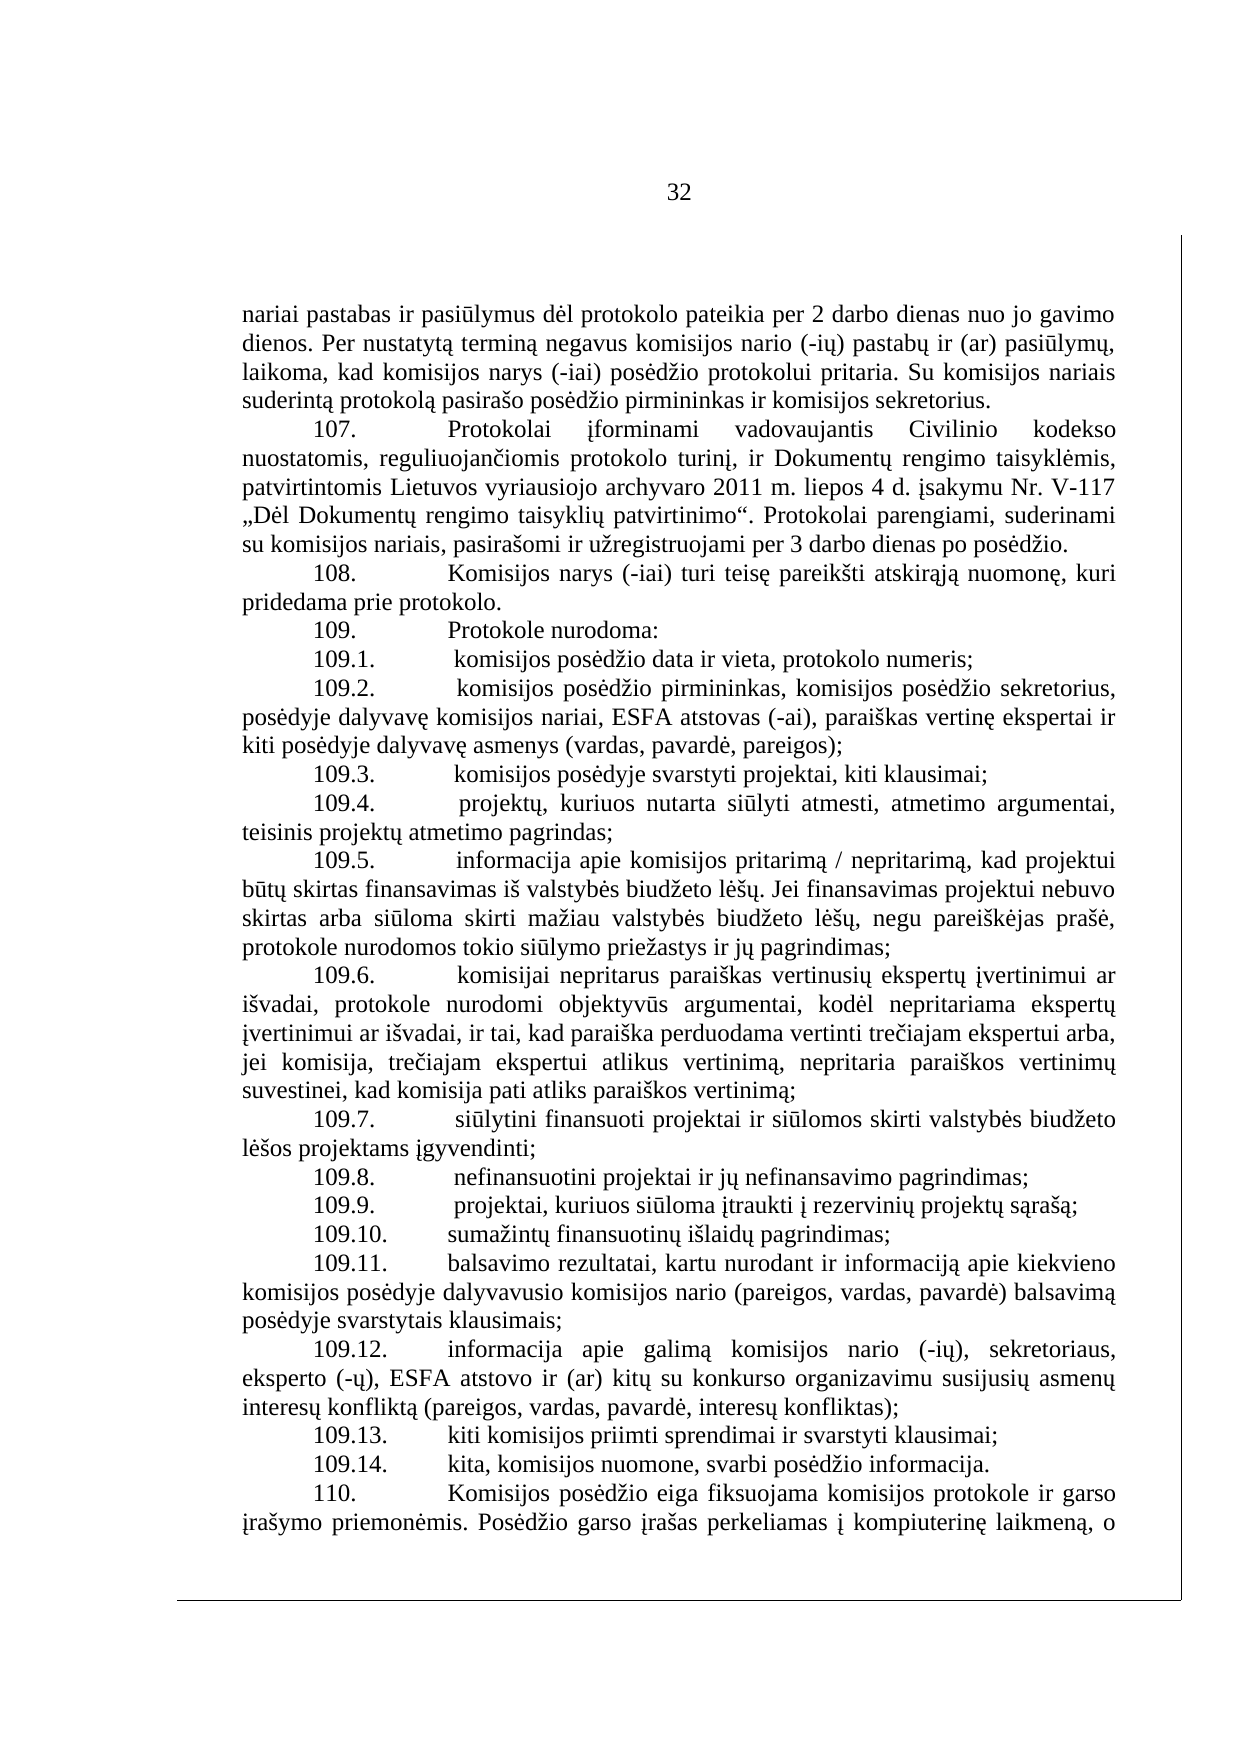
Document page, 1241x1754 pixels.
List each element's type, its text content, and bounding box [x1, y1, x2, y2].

text 109.8. nefinansuotini projektai ir jų nefinansavimo pagrindimas; [177, 1162, 1181, 1191]
text nariai pastabas ir pasiūlymus dėl protokolo pateikia per 2 darbo dienas nuo jo gavimo dienos. Per nustatytą terminą negavus komisijos nario (-ių) pastabų ir (ar) pasiūlymų, laikoma, kad komisijos narys (-iai) posėdžio protokolui pritaria. Su komisijos nariais suderintą protokolą pasirašo posėdžio pirmininkas ir komisijos sekretorius. [177, 235, 1181, 414]
text 109.3. komisijos posėdyje svarstyti projektai, kiti klausimai; [177, 759, 1181, 788]
text 109.1. komisijos posėdžio data ir vieta, protokolo numeris; [177, 644, 1181, 673]
text 109.2. komisijos posėdžio pirmininkas, komisijos posėdžio sekretorius, posėdyje dalyvavę komisijos nariai, ESFA atstovas (-ai), paraiškas vertinę ekspertai ir kiti posėdyje dalyvavę asmenys (vardas, pavardė, pareigos); [177, 673, 1181, 759]
text 109.14. kita, komisijos nuomone, svarbi posėdžio informacija. [177, 1449, 1181, 1478]
text 109.10. sumažintų finansuotinų išlaidų pagrindimas; [177, 1219, 1181, 1248]
text 109.5. informacija apie komisijos pritarimą / nepritarimą, kad projektui būtų skirtas finansavimas iš valstybės biudžeto lėšų. Jei finansavimas projektui nebuvo skirtas arba siūloma skirti mažiau valstybės biudžeto lėšų, negu pareiškėjas prašė, protokole nurodomos tokio siūlymo priežastys ir jų pagrindimas; [177, 846, 1181, 961]
text 109.7. siūlytini finansuoti projektai ir siūlomos skirti valstybės biudžeto lėšos projektams įgyvendinti; [177, 1104, 1181, 1162]
text 109. Protokole nurodoma: [177, 616, 1181, 644]
text 108. Komisijos narys (-iai) turi teisę pareikšti atskirąją nuomonę, kuri pridedama prie protokolo. [177, 558, 1181, 616]
text 109.6. komisijai nepritarus paraiškas vertinusių ekspertų įvertinimui ar išvadai, protokole nurodomi objektyvūs argumentai, kodėl nepritariama ekspertų įvertinimui ar išvadai, ir tai, kad paraiška perduodama vertinti trečiajam ekspertui arba, jei komisija, trečiajam ekspertui atlikus vertinimą, nepritaria paraiškos vertinimų suvestinei, kad komisija pati atliks paraiškos vertinimą; [177, 961, 1181, 1104]
text 109.4. projektų, kuriuos nutarta siūlyti atmesti, atmetimo argumentai, teisinis projektų atmetimo pagrindas; [177, 788, 1181, 846]
text 110. Komisijos posėdžio eiga fiksuojama komisijos protokole ir garso įrašymo priemonėmis. Posėdžio garso įrašas perkeliamas į kompiuterinę laikmeną, o [177, 1478, 1181, 1600]
text 109.12. informacija apie galimą komisijos nario (-ių), sekretoriaus, eksperto (-ų), ESFA atstovo ir (ar) kitų su konkurso organizavimu susijusių asmenų interesų konfliktą (pareigos, vardas, pavardė, interesų konfliktas); [177, 1334, 1181, 1421]
text 107. Protokolai įforminami vadovaujantis Civilinio kodekso nuostatomis, reguliuojančiomis protokolo turinį, ir Dokumentų rengimo taisyklėmis, patvirtintomis Lietuvos vyriausiojo archyvaro 2011 m. liepos 4 d. įsakymu Nr. V-117 „Dėl Dokumentų rengimo taisyklių patvirtinimo“. Protokolai parengiami, suderinami su komisijos nariais, pasirašomi ir užregistruojami per 3 darbo dienas po posėdžio. [177, 414, 1181, 558]
text 109.9. projektai, kuriuos siūloma įtraukti į rezervinių projektų sąrašą; [177, 1191, 1181, 1219]
text 109.11. balsavimo rezultatai, kartu nurodant ir informaciją apie kiekvieno komisijos posėdyje dalyvavusio komisijos nario (pareigos, vardas, pavardė) balsavimą posėdyje svarstytais klausimais; [177, 1248, 1181, 1334]
text 109.13. kiti komisijos priimti sprendimai ir svarstyti klausimai; [177, 1421, 1181, 1449]
